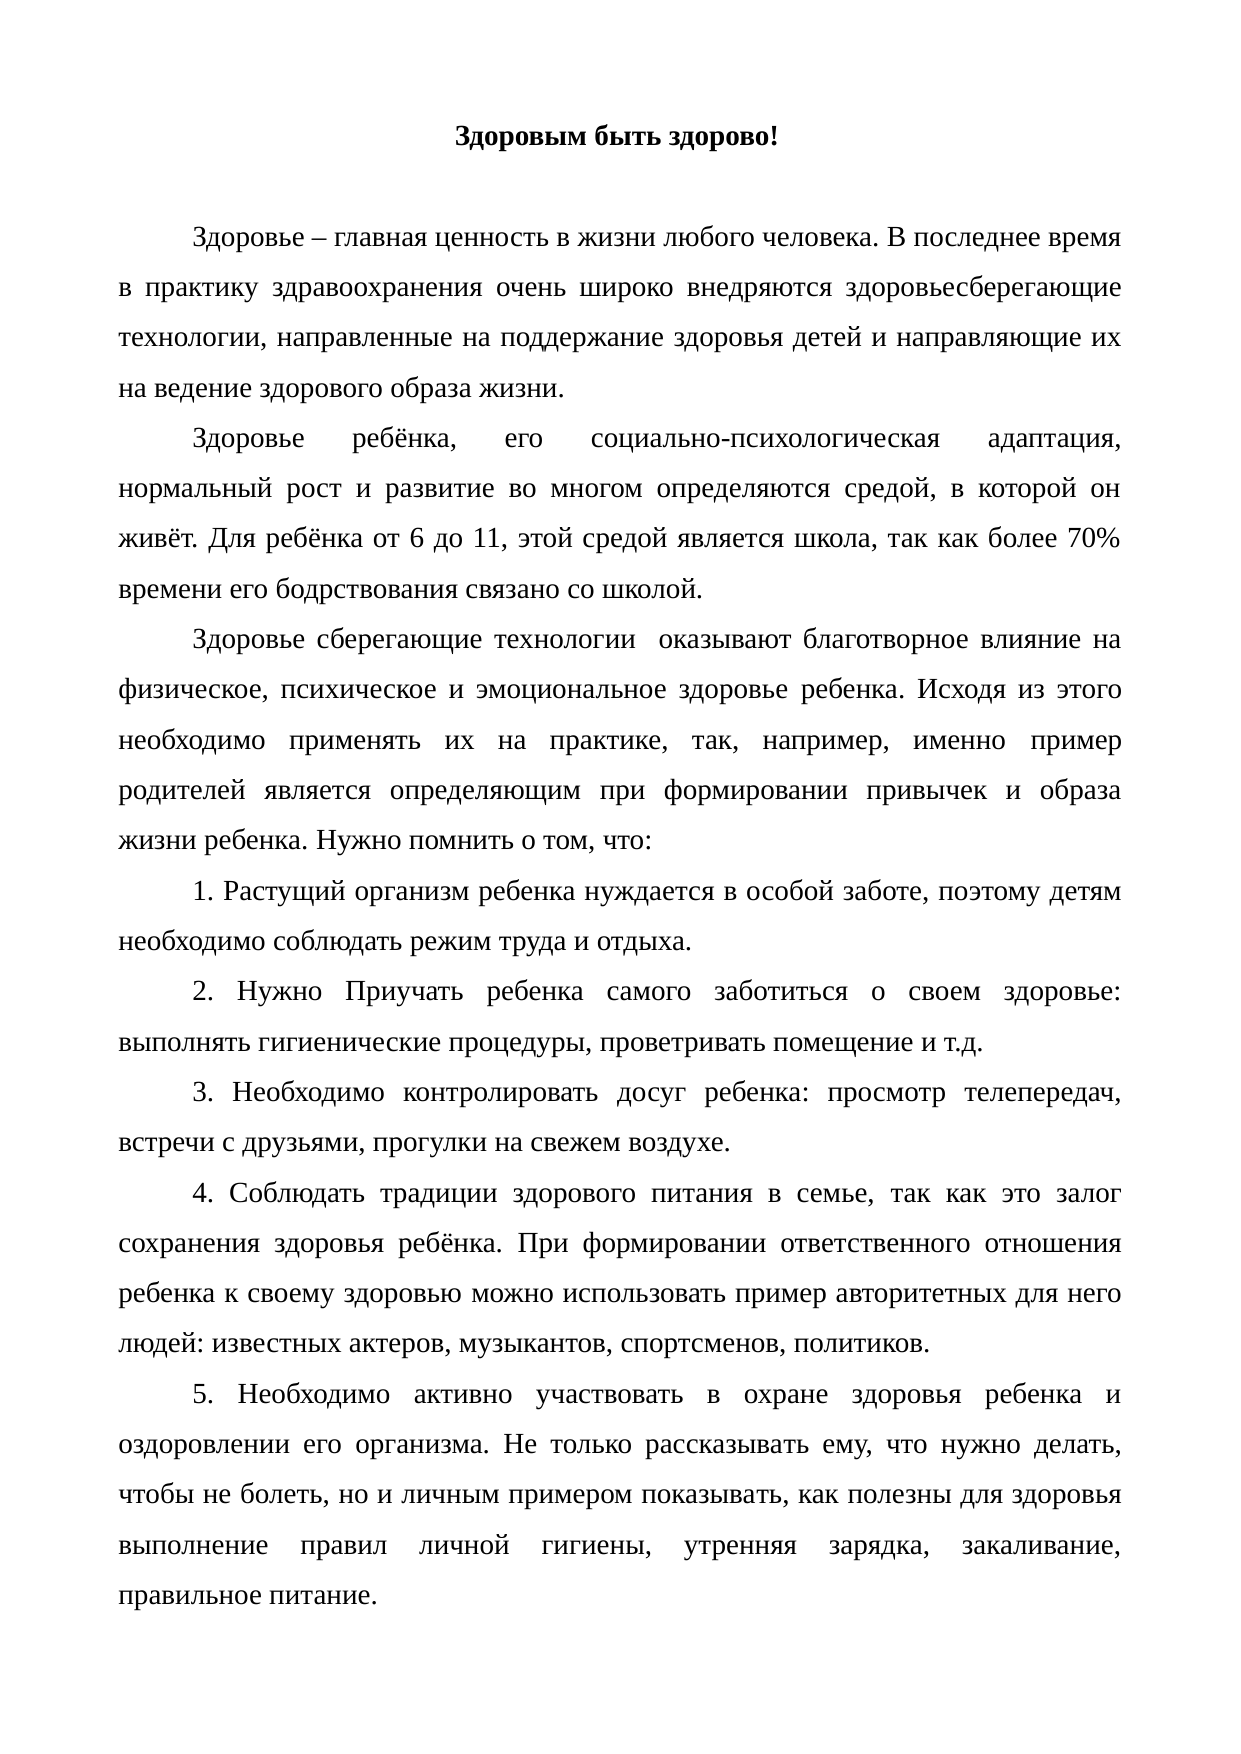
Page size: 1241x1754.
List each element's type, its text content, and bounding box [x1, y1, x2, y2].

text 2. Нужно Приучать ребенка самого заботиться о своем здоровье: выполнять гигиенические процедуры, проветривать помещение и т.д. [118, 973, 1122, 1057]
text Здоровье ребёнка, его социально-психологическая адаптация, нормальный рост и развитие во многом определяются средой, в которой он живёт. Для ребёнка от 6 до 11, этой средой является школа, так как более 70% времени его бодрствования связано со школой. [118, 420, 1122, 604]
text 3. Необходимо контролировать досуг ребенка: просмотр телепередач, встречи с друзьями, прогулки на свежем воздухе. [118, 1074, 1122, 1158]
text 5. Необходимо активно участвовать в охране здоровья ребенка и оздоровлении его организма. Не только рассказывать ему, что нужно делать, чтобы не болеть, но и личным примером показывать, как полезны для здоровья выполнение правил личной гигиены, утренняя зарядка, закаливание, правильное питание. [118, 1376, 1122, 1611]
text Здоровым быть здорово! [118, 118, 1122, 152]
text 1. Растущий организм ребенка нуждается в особой заботе, поэтому детям необходимо соблюдать режим труда и отдыха. [118, 873, 1122, 957]
text Здоровье – главная ценность в жизни любого человека. В последнее время в практику здравоохранения очень широко внедряются здоровьесберегающие технологии, направленные на поддержание здоровья детей и направляющие их на ведение здорового образа жизни. [118, 219, 1122, 403]
text Здоровье сберегающие технологии оказывают благотворное влияние на физическое, психическое и эмоциональное здоровье ребенка. Исходя из этого необходимо применять их на практике, так, например, именно пример родителей является определяющим при формировании привычек и образа жизни ребенка. Нужно помнить о том, что: [118, 621, 1122, 856]
text 4. Соблюдать традиции здорового питания в семье, так как это залог сохранения здоровья ребёнка. При формировании ответственного отношения ребенка к своему здоровью можно использовать пример авторитетных для него людей: известных актеров, музыкантов, спортсменов, политиков. [118, 1175, 1122, 1359]
